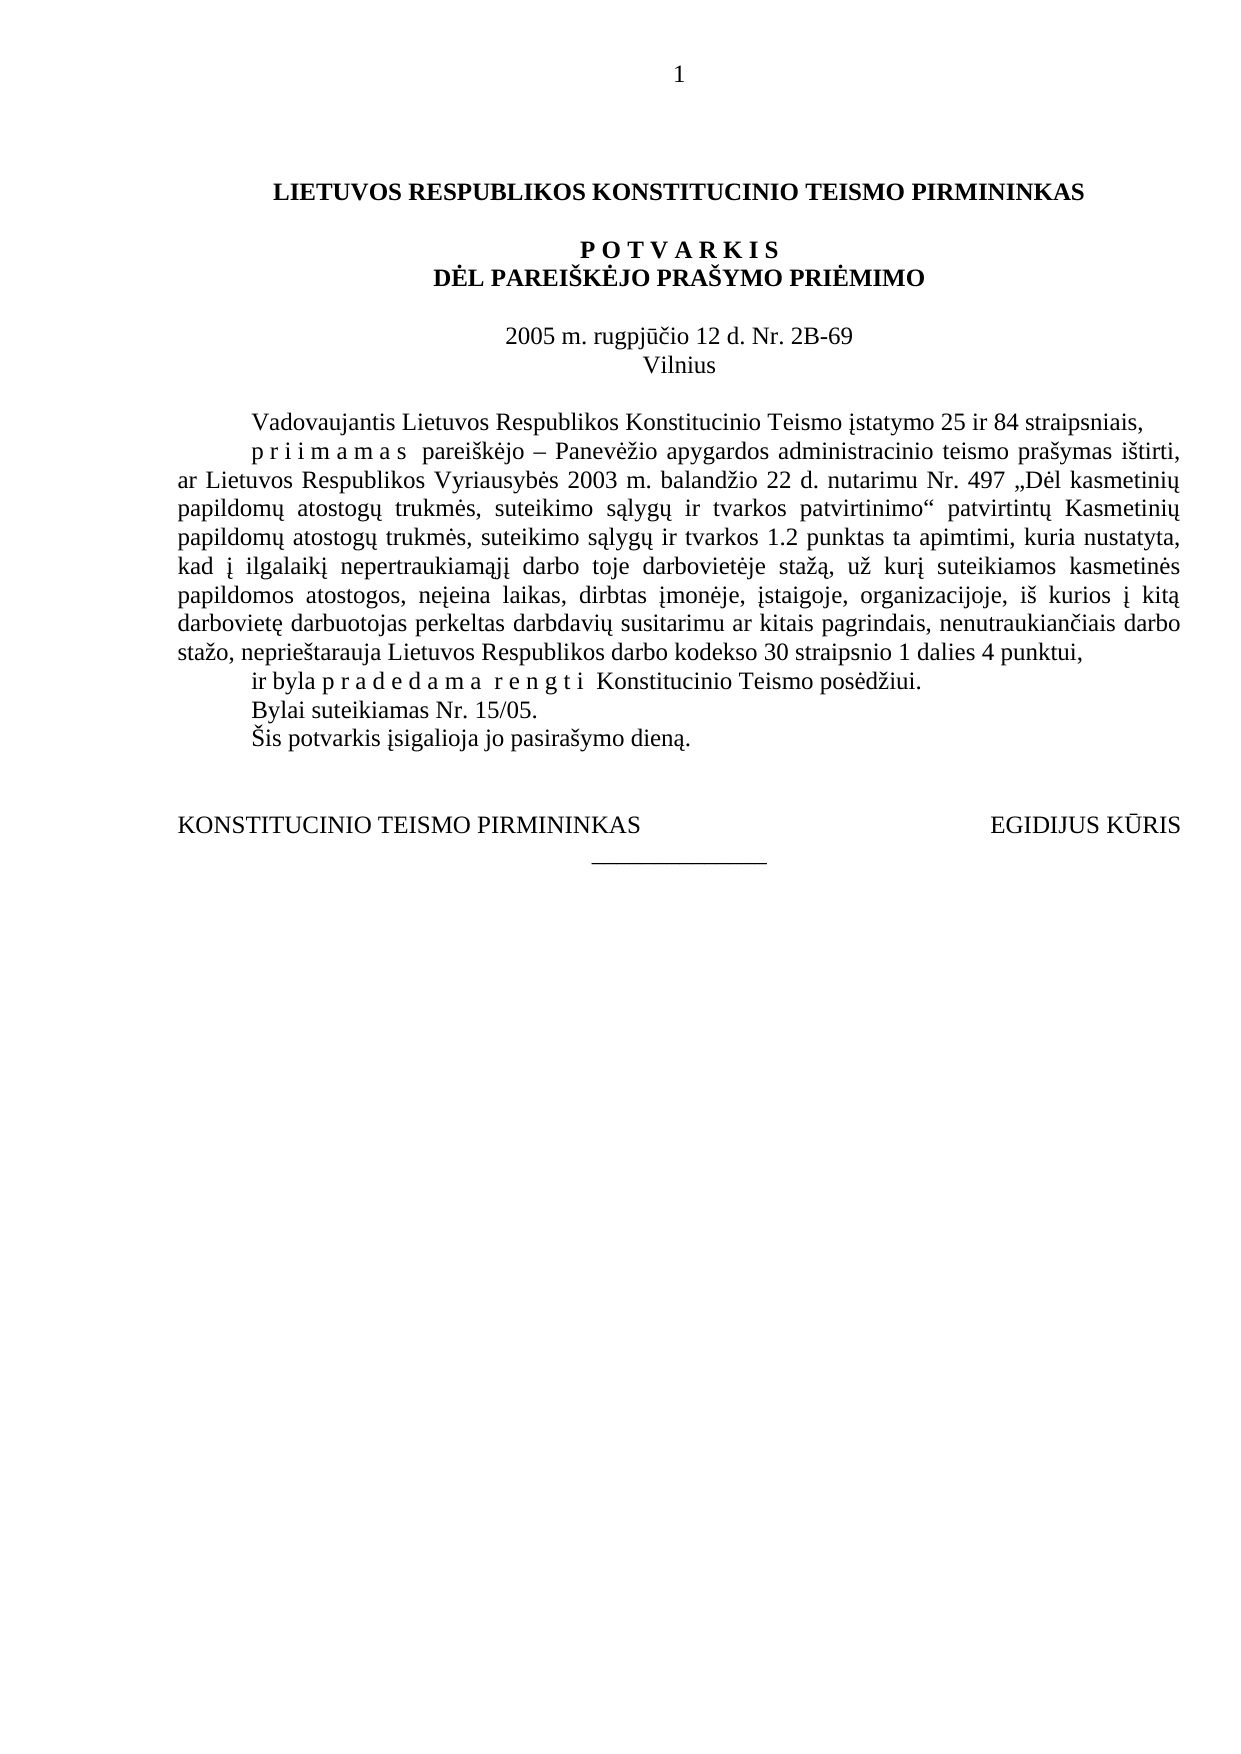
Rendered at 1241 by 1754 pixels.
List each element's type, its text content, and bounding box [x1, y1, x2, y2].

text Vadovaujantis Lietuvos Respublikos Konstitucinio Teismo įstatymo 25 ir 84 straipsniais, [177, 407, 1181, 436]
text ______________ [177, 838, 1181, 867]
text Bylai suteikiamas Nr. 15/05. [177, 695, 1181, 723]
text P O T V A R K I S [177, 235, 1181, 263]
text priimamas pareiškėjo – Panevėžio apygardos administracinio teismo prašymas ištirti, ar Lietuvos Respublikos Vyriausybės 2003 m. balandžio 22 d. nutarimu Nr. 497 „Dėl kasmetinių papildomų atostogų trukmės, suteikimo sąlygų ir tvarkos patvirtinimo“ patvirtintų Kasmetinių papildomų atostogų trukmės, suteikimo sąlygų ir tvarkos 1.2 punktas ta apimtimi, kuria nustatyta, kad į ilgalaikį nepertraukiamąjį darbo toje darbovietėje stažą, už kurį suteikiamos kasmetinės papildomos atostogos, neįeina laikas, dirbtas įmonėje, įstaigoje, organizacijoje, iš kurios į kitą darbovietę darbuotojas perkeltas darbdavių susitarimu ar kitais pagrindais, nenutraukiančiais darbo stažo, neprieštarauja Lietuvos Respublikos darbo kodekso 30 straipsnio 1 dalies 4 punktui, [177, 436, 1181, 666]
text LIETUVOS RESPUBLIKOS KONSTITUCINIO TEISMO PIRMININKAS [177, 177, 1181, 206]
text DĖL PAREIŠKĖJO PRAŠYMO PRIĖMIMO [177, 263, 1181, 292]
text KONSTITUCINIO TEISMO PIRMININKAS EGIDIJUS KŪRIS [177, 810, 1181, 838]
text Šis potvarkis įsigalioja jo pasirašymo dieną. [177, 723, 1181, 752]
text 2005 m. rugpjūčio 12 d. Nr. 2B-69 [177, 321, 1181, 350]
text ir byla pradedama rengti Konstitucinio Teismo posėdžiui. [177, 666, 1181, 695]
text Vilnius [177, 350, 1181, 378]
